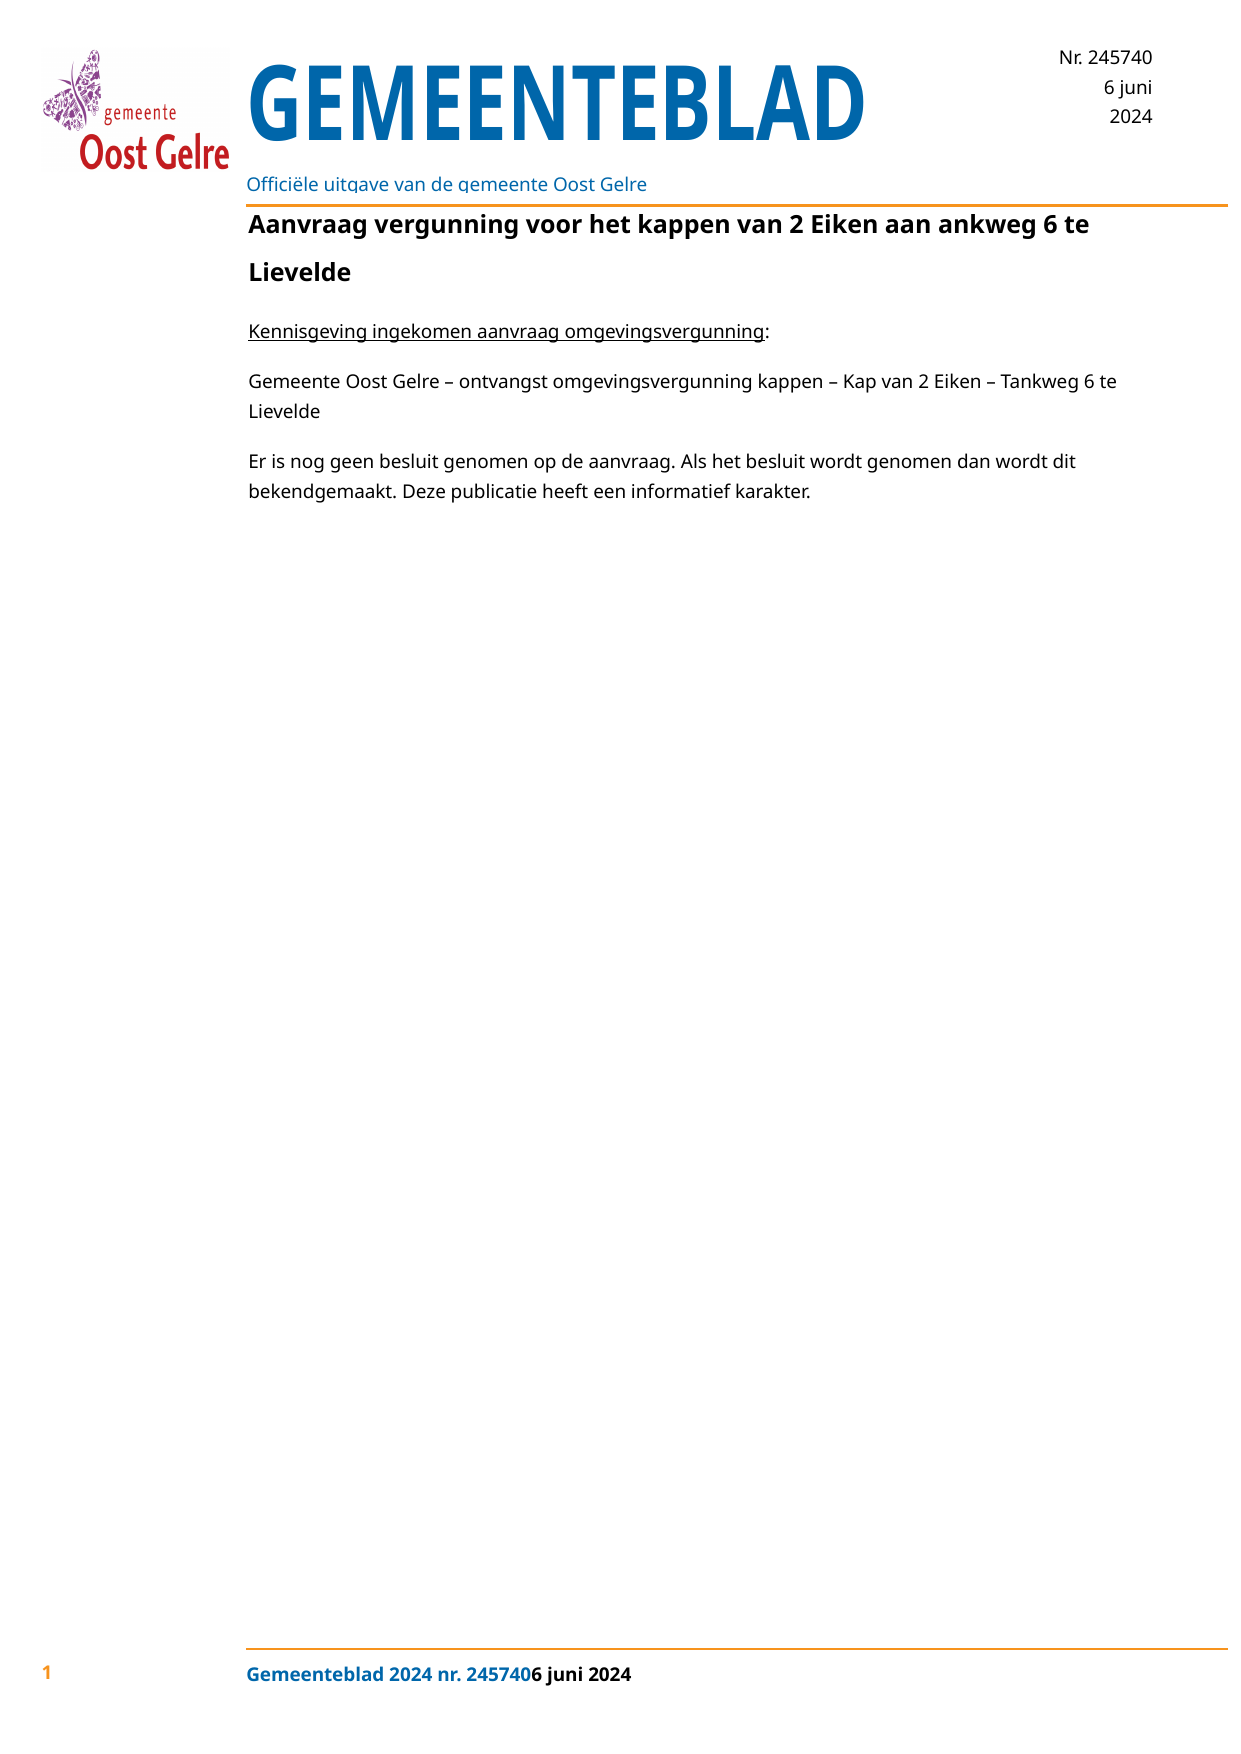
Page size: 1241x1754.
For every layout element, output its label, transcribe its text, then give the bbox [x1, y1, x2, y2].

text Kennisgeving ingekomen aanvraag omgevingsvergunning: [248, 318, 1152, 344]
text Aanvraag vergunning voor het kappen van 2 Eiken aan ankweg 6 te Lievelde [248, 207, 1152, 288]
picture [41, 47, 231, 172]
text Gemeente Oost Gelre – ontvangst omgevingsvergunning kappen – Kap van 2 Eiken – Tankweg 6 te Lievelde [248, 368, 1152, 424]
text Er is nog geen besluit genomen op de aanvraag. Als het besluit wordt genomen dan wordt dit bekendgemaakt. Deze publicatie heeft een informatief karakter. [248, 448, 1152, 504]
